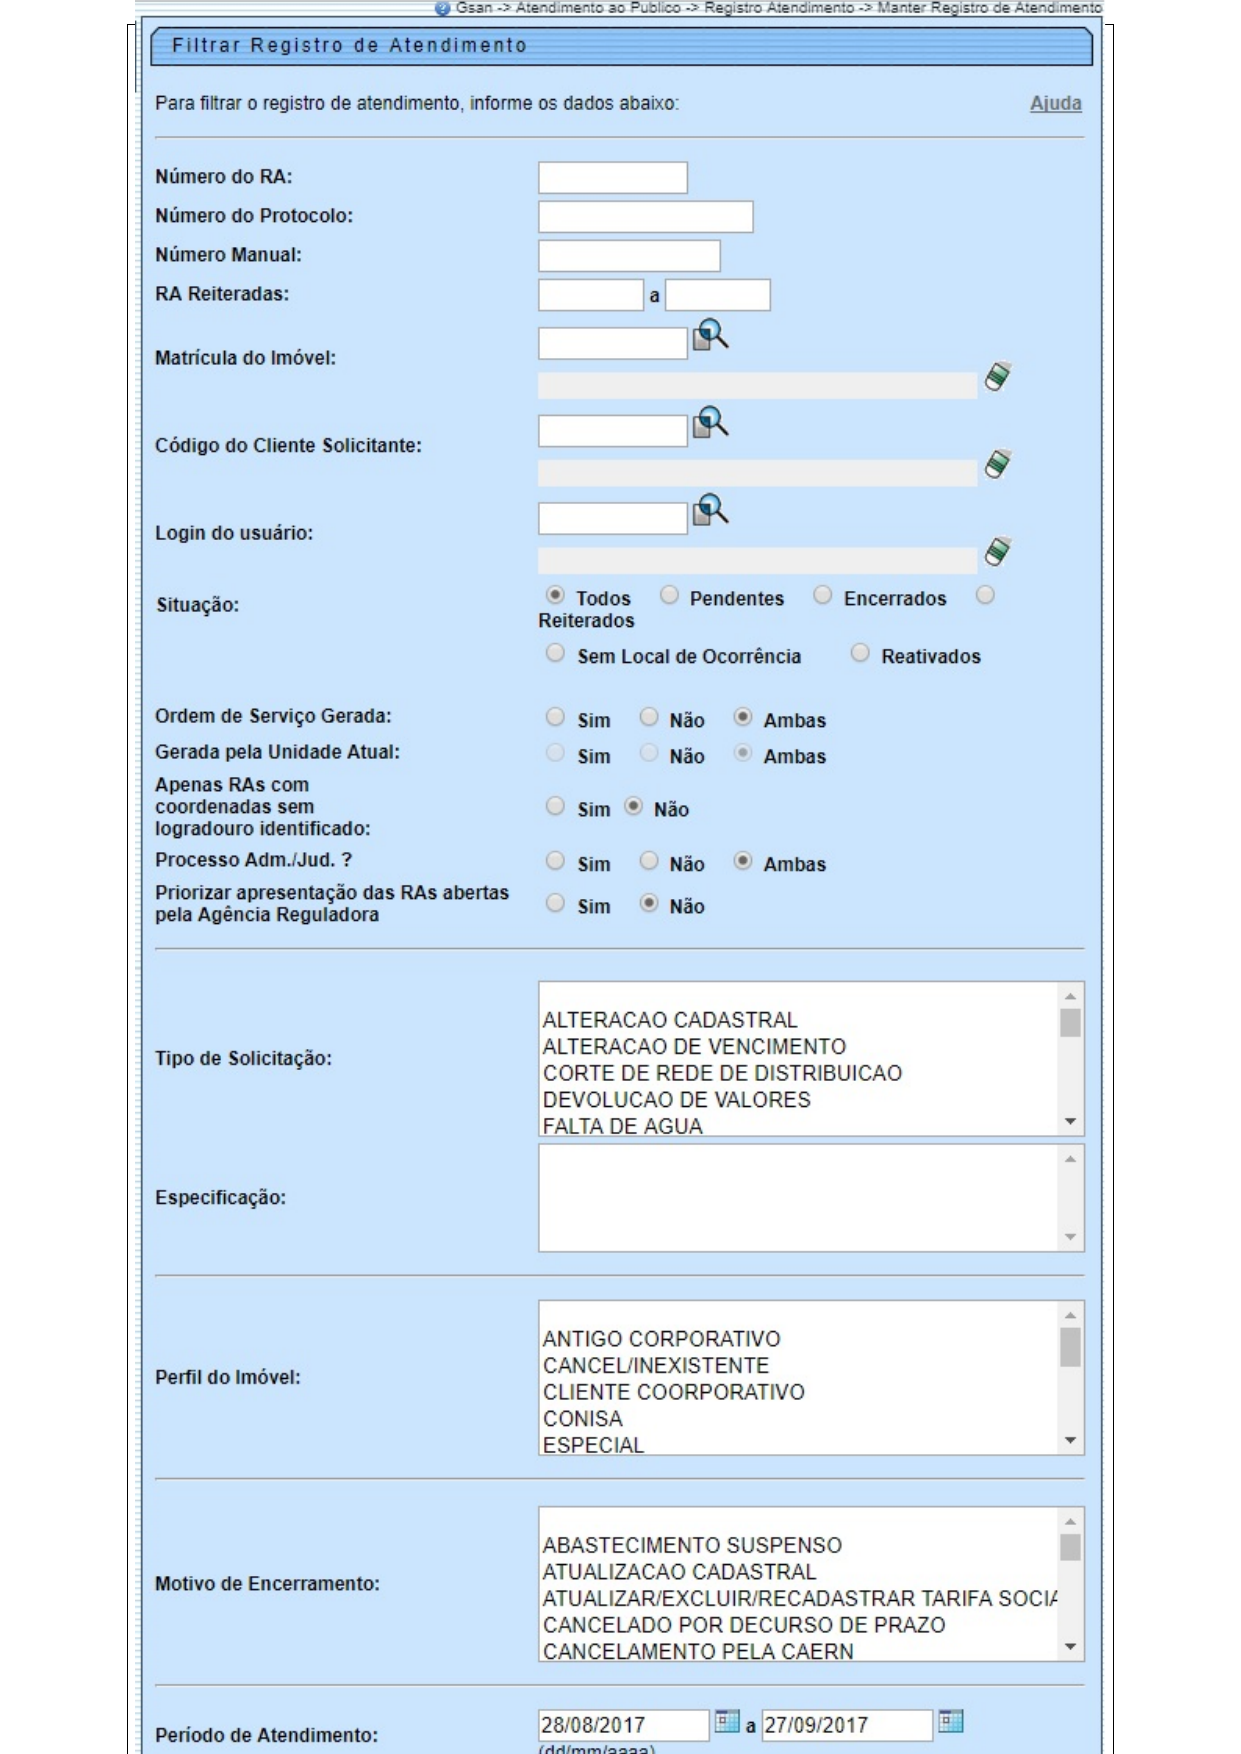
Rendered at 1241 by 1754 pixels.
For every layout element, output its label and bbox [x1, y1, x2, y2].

picture [135, 0, 1106, 1754]
table_header [128, 25, 135, 1754]
table_header [1106, 25, 1113, 1754]
